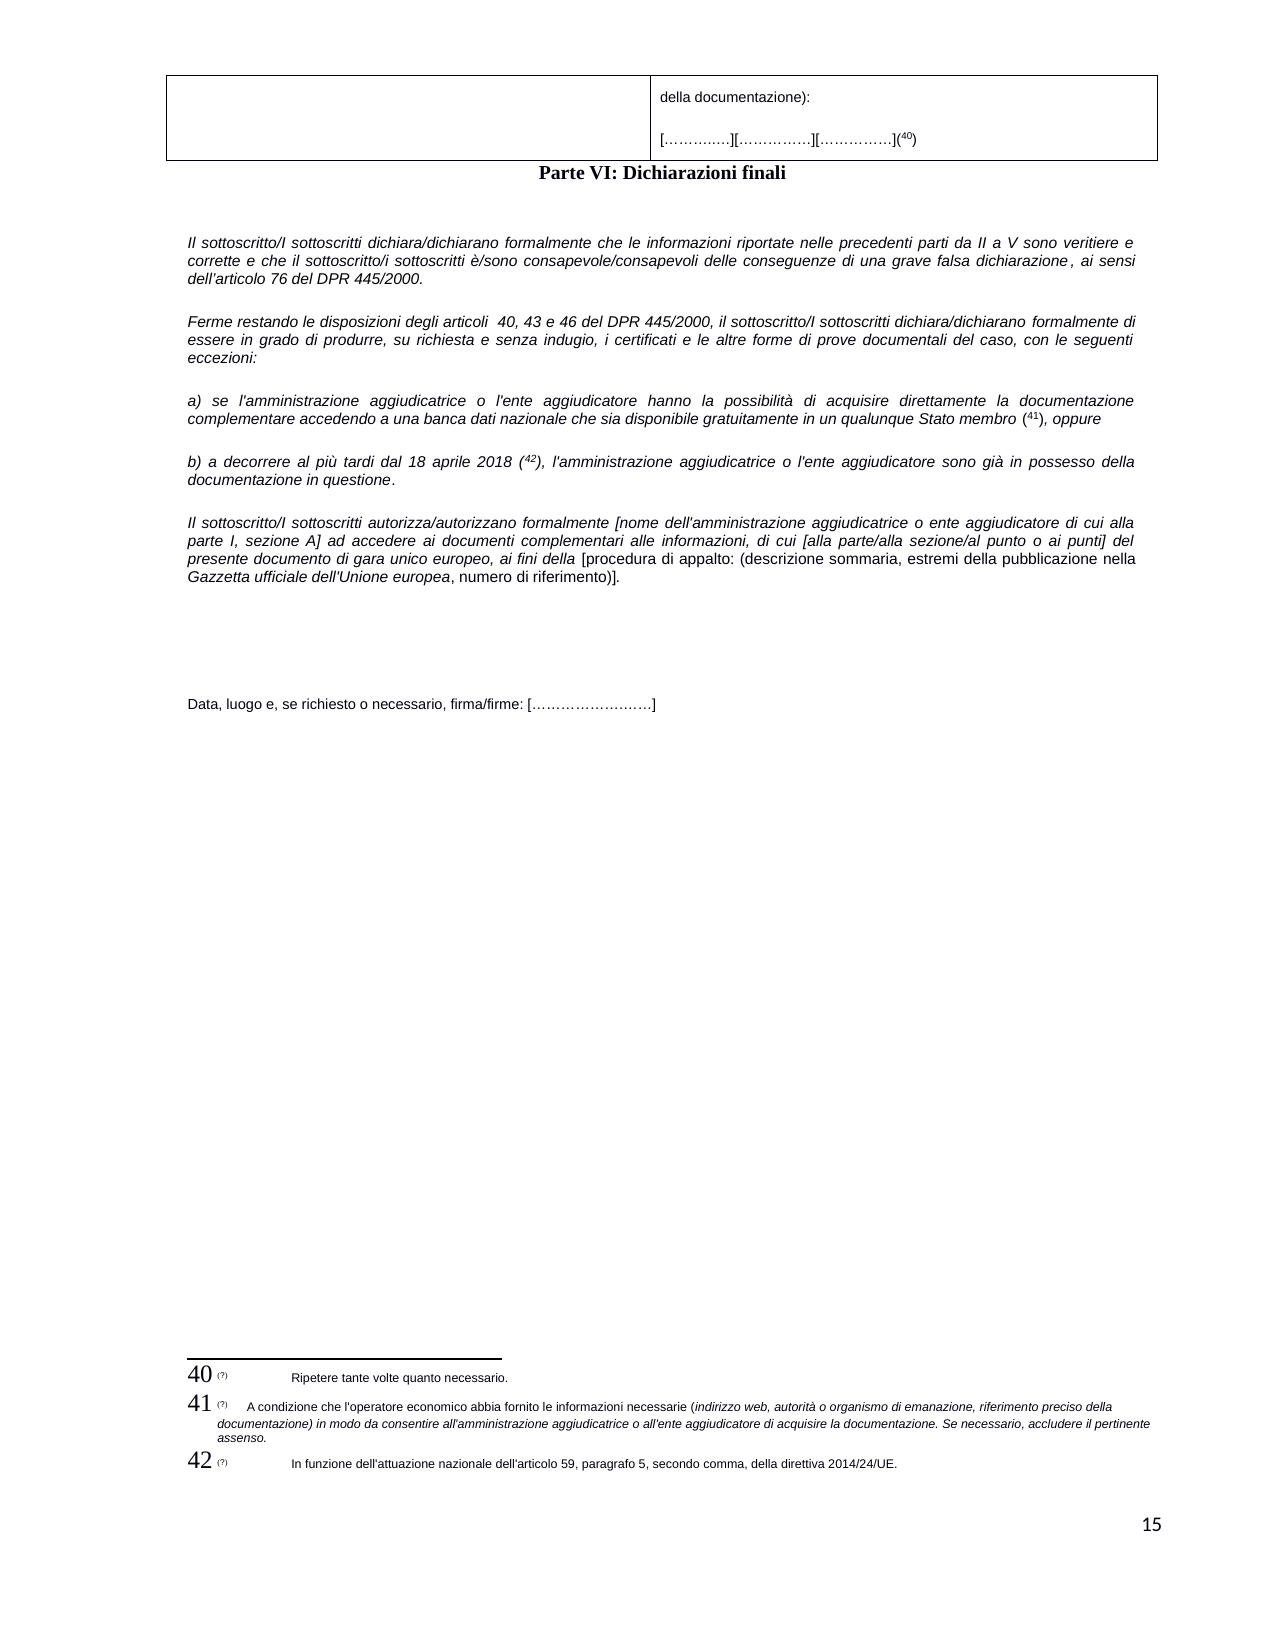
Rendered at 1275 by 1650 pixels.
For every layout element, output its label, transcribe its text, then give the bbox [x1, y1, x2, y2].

text a) se l'amministrazione aggiudicatrice o l'ente aggiudicatore hanno la possibilità di acquisire direttamente la documentazione complementare accedendo a una banca dati nazionale che sia disponibile gratuitamente in un qualunque Stato membro (), oppure [187, 392, 1137, 428]
text b) a decorrere al più tardi dal 18 aprile 2018 (), l'amministrazione aggiudicatrice o l'ente aggiudicatore sono già in possesso della documentazione in questione. [187, 453, 1137, 489]
text Data, luogo e, se richiesto o necessario, firma/firme: [……………….……] [187, 696, 1137, 712]
title Parte VI: Dichiarazioni finali [187, 161, 1137, 183]
table_cell della documentazione): [………..…][……………][……………]() [651, 76, 1157, 159]
text Ferme restando le disposizioni degli articoli 40, 43 e 46 del DPR 445/2000, il sottoscritto/I sottoscritti dichiara/dichiarano formalmente di essere in grado di produrre, su richiesta e senza indugio, i certificati e le altre forme di prove documentali del caso, con le seguenti eccezioni: [187, 312, 1137, 367]
table_cell [167, 76, 650, 159]
text (?) In funzione dell'attuazione nazionale dell'articolo 59, paragrafo 5, secondo comma, della direttiva 2014/24/UE. [187, 1445, 1197, 1474]
text Il sottoscritto/I sottoscritti dichiara/dichiarano formalmente che le informazioni riportate nelle precedenti parti da II a V sono veritiere e corrette e che il sottoscritto/i sottoscritti è/sono consapevole/consapevoli delle conseguenze di una grave falsa dichiarazione, ai sensi dell’articolo 76 del DPR 445/2000. [187, 233, 1137, 287]
text (?) A condizione che l'operatore economico abbia fornito le informazioni necessarie (indirizzo web, autorità o organismo di emanazione, riferimento preciso della documentazione) in modo da consentire all'amministrazione aggiudicatrice o all'ente aggiudicatore di acquisire la documentazione. Se necessario, accludere il pertinente assenso. [187, 1388, 1197, 1445]
text Il sottoscritto/I sottoscritti autorizza/autorizzano formalmente [nome dell'amministrazione aggiudicatrice o ente aggiudicatore di cui alla parte I, sezione A] ad accedere ai documenti complementari alle informazioni, di cui [alla parte/alla sezione/al punto o ai punti] del presente documento di gara unico europeo, ai fini della [procedura di appalto: (descrizione sommaria, estremi della pubblicazione nella Gazzetta ufficiale dell'Unione europea, numero di riferimento)]. [187, 514, 1137, 586]
